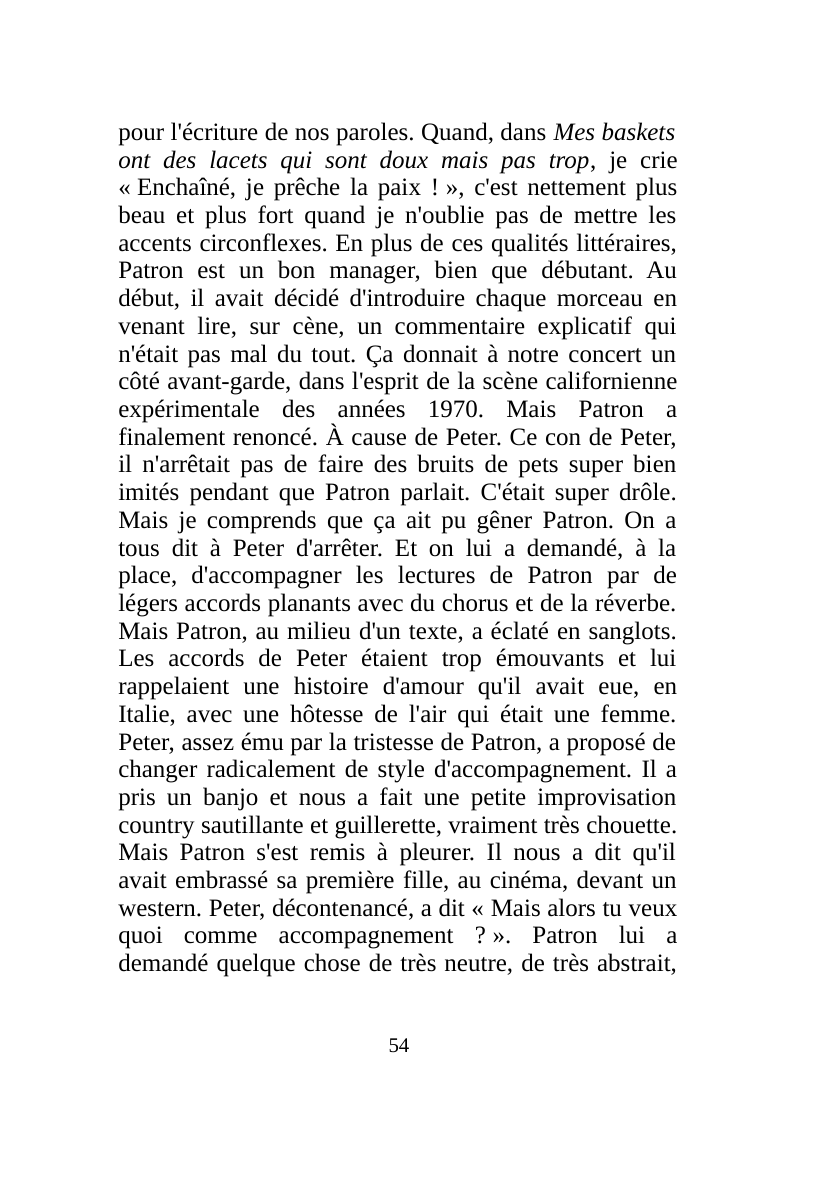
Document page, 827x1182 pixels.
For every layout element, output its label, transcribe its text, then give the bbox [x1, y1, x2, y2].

text pour l'écriture de nos paroles. Quand, dans Mes baskets ont des lacets qui sont doux mais pas trop, je crie « Enchaîné, je prêche la paix ! », c'est nettement plus beau et plus fort quand je n'oublie pas de mettre les accents circonflexes. En plus de ces qualités littéraires, Patron est un bon manager, bien que débutant. Au début, il avait décidé d'introduire chaque morceau en venant lire, sur cène, un commentaire explicatif qui n'était pas mal du tout. Ça donnait à notre concert un côté avant‑garde, dans l'esprit de la scène californienne expérimentale des années 1970. Mais Patron a finalement renoncé. À cause de Peter. Ce con de Peter, il n'arrêtait pas de faire des bruits de pets super bien imités pendant que Patron parlait. C'était super drôle. Mais je comprends que ça ait pu gêner Patron. On a tous dit à Peter d'arrêter. Et on lui a demandé, à la place, d'accompagner les lectures de Patron par de légers accords planants avec du chorus et de la réverbe. Mais Patron, au milieu d'un texte, a éclaté en sanglots. Les accords de Peter étaient trop émouvants et lui rappelaient une histoire d'amour qu'il avait eue, en Italie, avec une hôtesse de l'air qui était une femme. Peter, assez ému par la tristesse de Patron, a proposé de changer radicalement de style d'accompagnement. Il a pris un banjo et nous a fait une petite improvisation country sautillante et guillerette, vraiment très chouette. Mais Patron s'est remis à pleurer. Il nous a dit qu'il avait embrassé sa première fille, au cinéma, devant un western. Peter, décontenancé, a dit « Mais alors tu veux quoi comme accompagnement ? ». Patron lui a demandé quelque chose de très neutre, de très abstrait, [118, 118, 677, 977]
